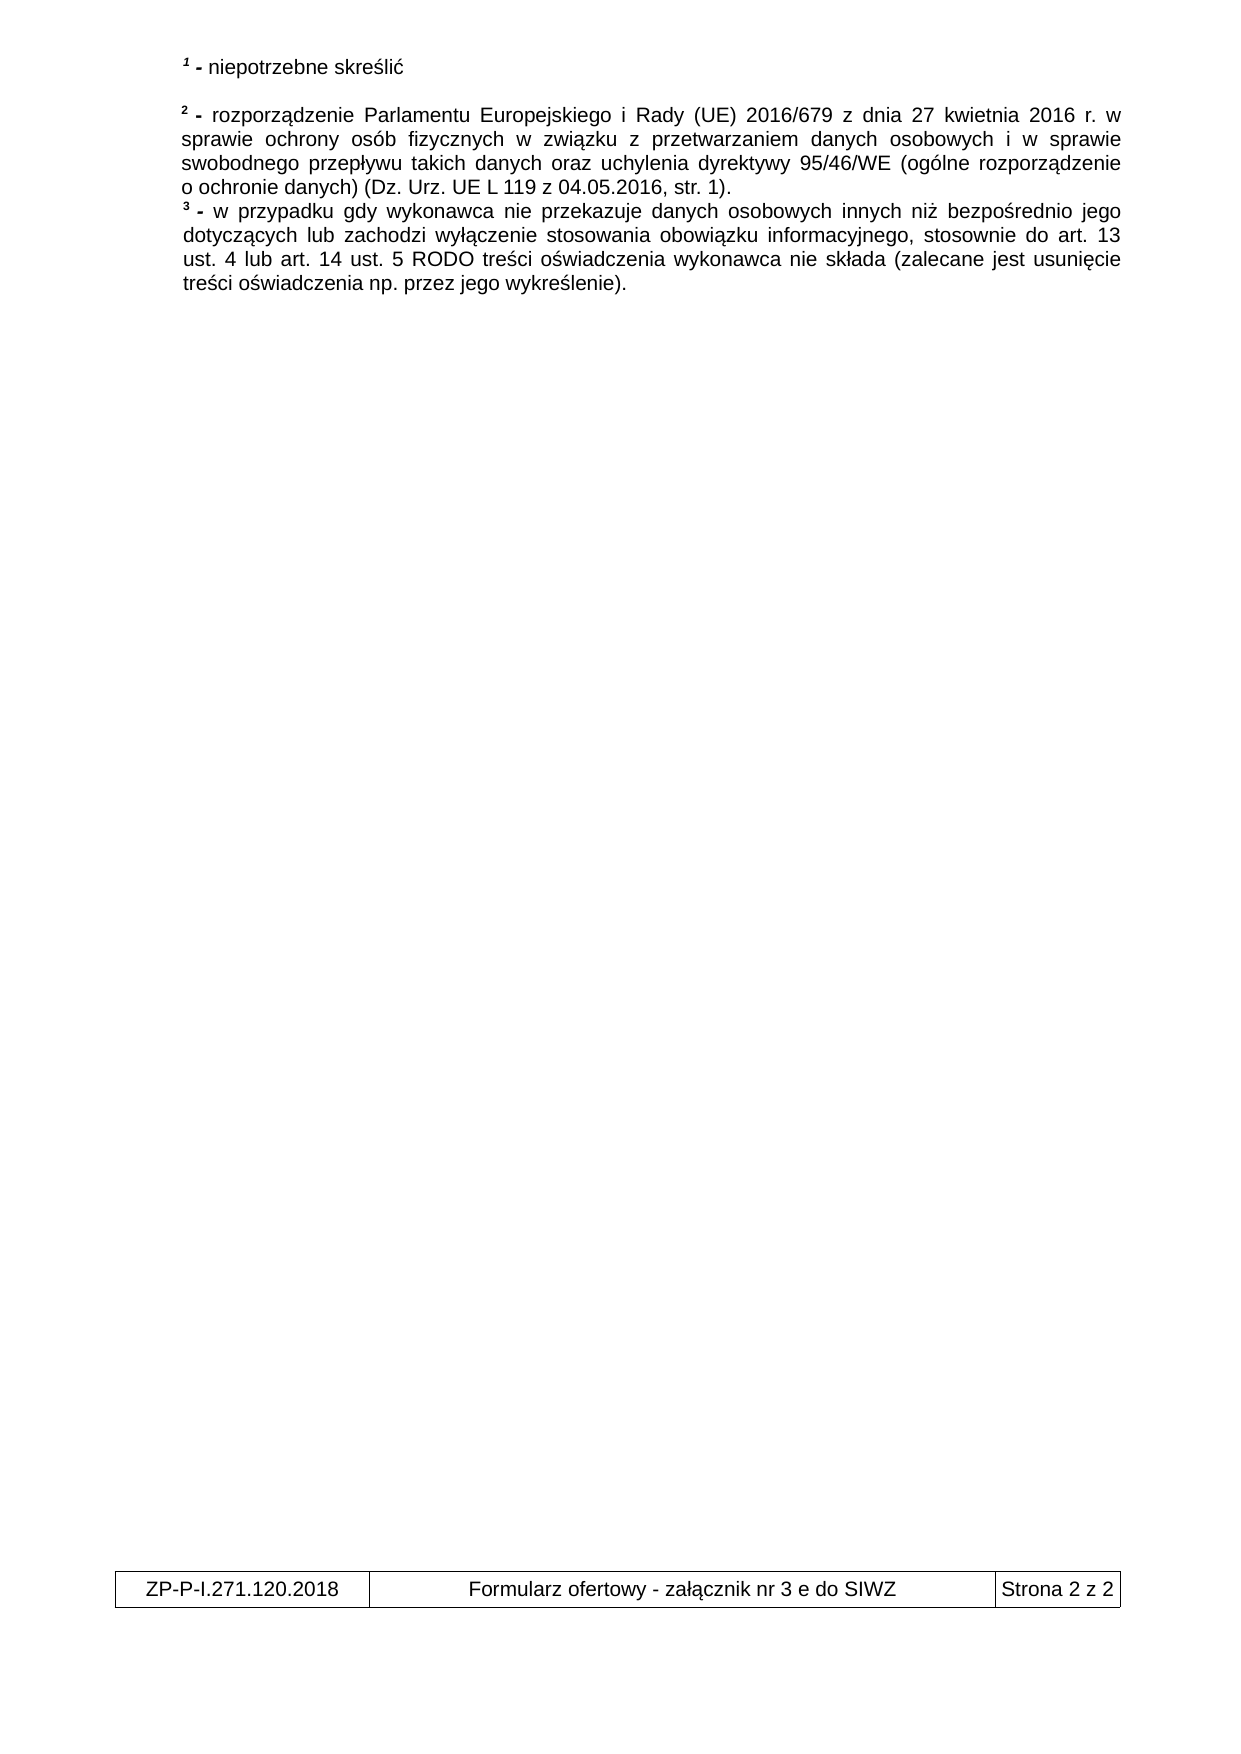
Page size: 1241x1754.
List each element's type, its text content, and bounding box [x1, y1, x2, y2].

text 2 - rozporządzenie Parlamentu Europejskiego i Rady (UE) 2016/679 z dnia 27 kwietnia 2016 r. w sprawie ochrony osób fizycznych w związku z przetwarzaniem danych osobowych i w sprawie swobodnego przepływu takich danych oraz uchylenia dyrektywy 95/46/WE (ogólne rozporządzenie o ochronie danych) (Dz. Urz. UE L 119 z 04.05.2016, str. 1). [181, 103, 1122, 199]
text 3 - w przypadku gdy wykonawca nie przekazuje danych osobowych innych niż bezpośrednio jego dotyczących lub zachodzi wyłączenie stosowania obowiązku informacyjnego, stosownie do art. 13 ust. 4 lub art. 14 ust. 5 RODO treści oświadczenia wykonawca nie składa (zalecane jest usunięcie treści oświadczenia np. przez jego wykreślenie). [183, 199, 1122, 295]
text 1 - niepotrzebne skreślić [183, 55, 1122, 79]
